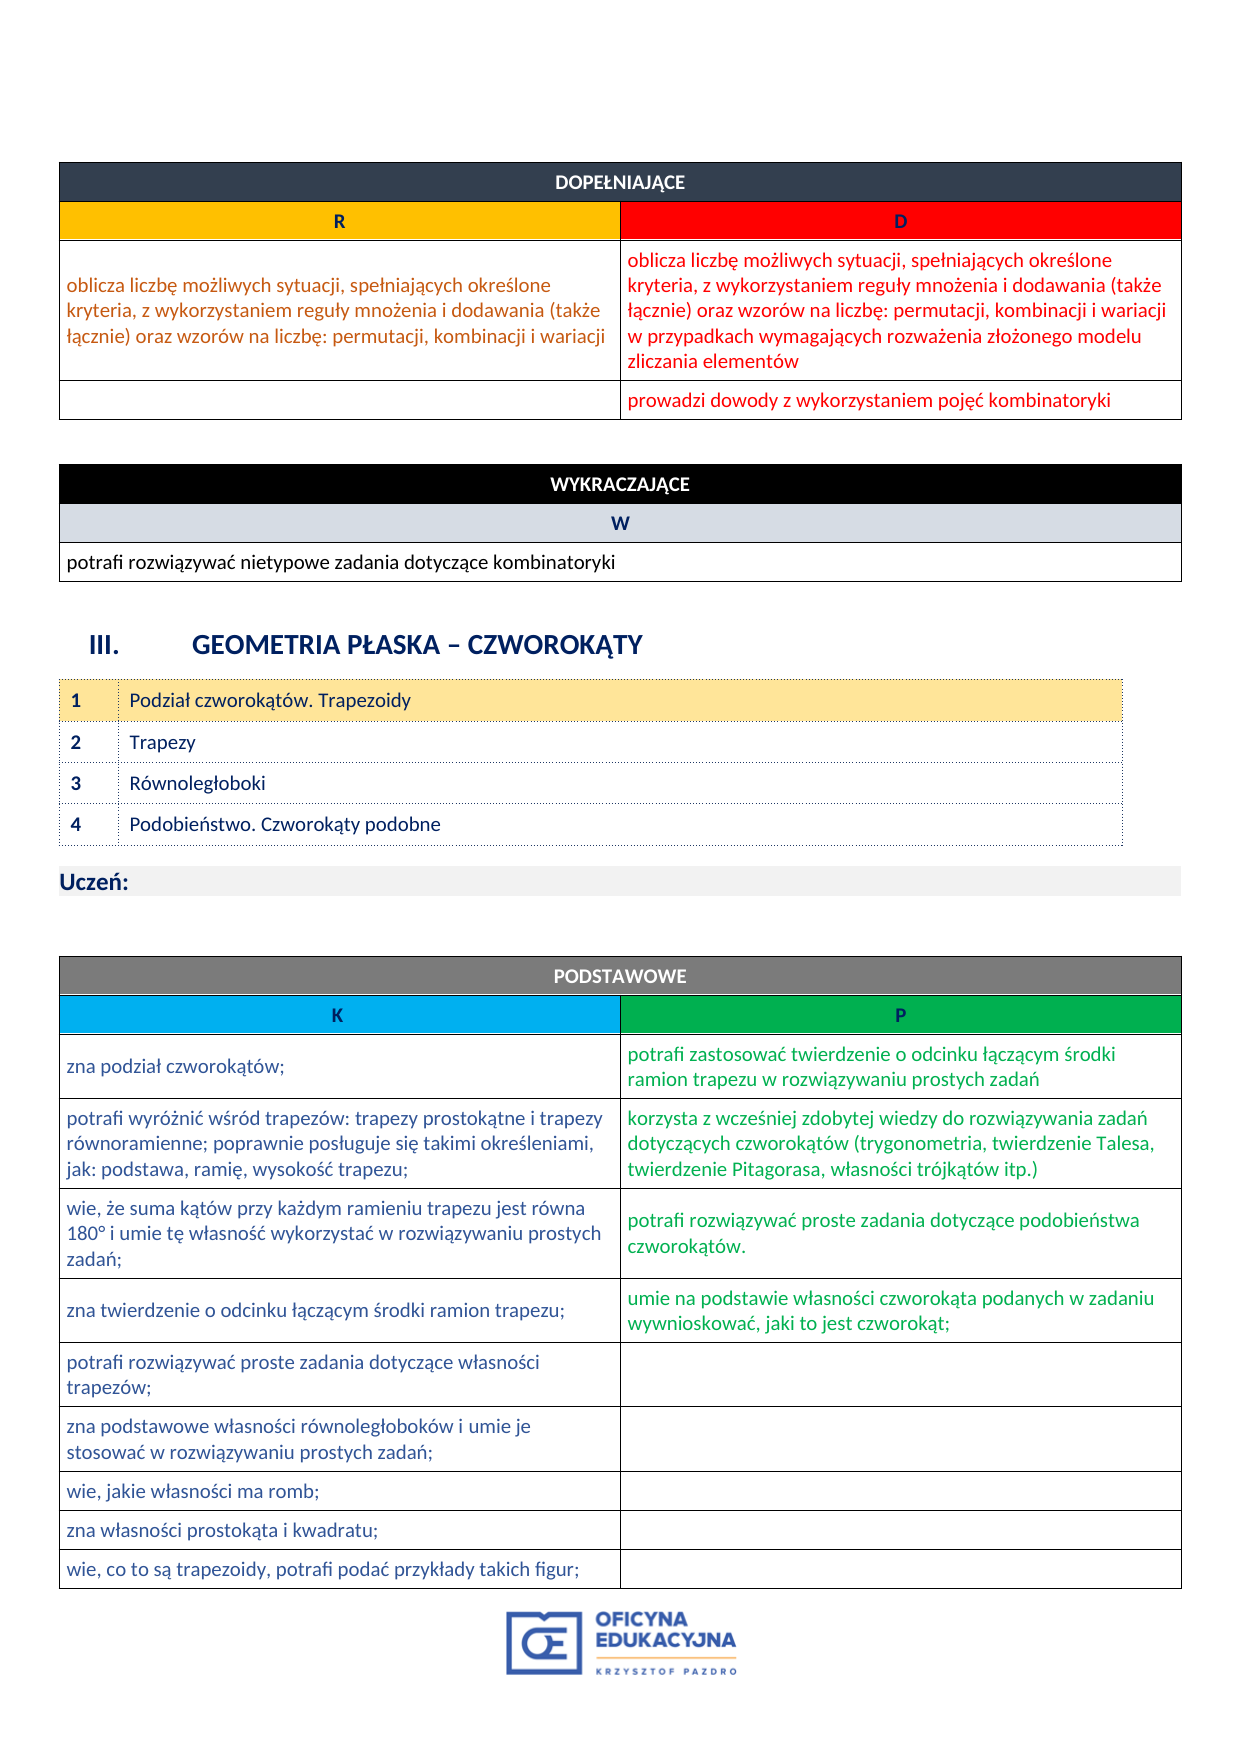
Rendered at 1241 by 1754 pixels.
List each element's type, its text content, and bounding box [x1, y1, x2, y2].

table_header Podział czworokątów. Trapezoidy [118, 679, 1122, 721]
table_cell K [60, 996, 620, 1033]
table_header DOPEŁNIAJĄCE [60, 163, 1181, 201]
table_cell [621, 1511, 1181, 1548]
table_cell P [621, 996, 1181, 1033]
table_cell [621, 1472, 1181, 1509]
table_cell zna twierdzenie o odcinku łączącym środki ramion trapezu; [60, 1279, 620, 1342]
table_cell wie, co to są trapezoidy, potrafi podać przykłady takich figur; [60, 1550, 620, 1587]
table_cell W [60, 504, 1181, 542]
table_cell wie, że suma kątów przy każdym ramieniu trapezu jest równa 180° i umie tę własność wykorzystać w rozwiązywaniu prostych zadań; [60, 1189, 620, 1277]
table_cell korzysta z wcześniej zdobytej wiedzy do rozwiązywania zadań dotyczących czworokątów (trygonometria, twierdzenie Talesa, twierdzenie Pitagorasa, własności trójkątów itp.) [621, 1099, 1181, 1188]
table_cell prowadzi dowody z wykorzystaniem pojęć kombinatoryki [621, 381, 1181, 419]
table_cell D [621, 202, 1181, 239]
table_cell potrafi zastosować twierdzenie o odcinku łączącym środki ramion trapezu w rozwiązywaniu prostych zadań [621, 1035, 1181, 1098]
table_cell zna podział czworokątów; [60, 1035, 620, 1098]
table_cell [621, 1407, 1181, 1471]
table_cell umie na podstawie własności czworokąta podanych w zadaniu wywnioskować, jaki to jest czworokąt; [621, 1279, 1181, 1342]
table_cell potrafi wyróżnić wśród trapezów: trapezy prostokątne i trapezy równoramienne; poprawnie posługuje się takimi określeniami, jak: podstawa, ramię, wysokość trapezu; [60, 1099, 620, 1188]
picture [500, 1606, 740, 1681]
table_cell [60, 381, 620, 419]
table_cell zna podstawowe własności równoległoboków i umie je stosować w rozwiązywaniu prostych zadań; [60, 1407, 620, 1471]
table_cell [621, 1343, 1181, 1406]
table_cell Trapezy [118, 721, 1122, 762]
table_cell wie, jakie własności ma romb; [60, 1472, 620, 1509]
table_cell 4 [59, 803, 118, 844]
text Uczeń: [59, 866, 1181, 896]
table_cell zna własności prostokąta i kwadratu; [60, 1511, 620, 1548]
table_cell Podobieństwo. Czworokąty podobne [118, 803, 1122, 844]
table_cell oblicza liczbę możliwych sytuacji, spełniających określone kryteria, z wykorzystaniem reguły mnożenia i dodawania (także łącznie) oraz wzorów na liczbę: permutacji, kombinacji i wariacji [60, 241, 620, 380]
table_cell 3 [59, 762, 118, 803]
table_header 1 [59, 679, 118, 721]
table_cell potrafi rozwiązywać nietypowe zadania dotyczące kombinatoryki [60, 543, 1181, 581]
table_cell potrafi rozwiązywać proste zadania dotyczące podobieństwa czworokątów. [621, 1189, 1181, 1277]
table_cell Równoległoboki [118, 762, 1122, 803]
table_cell potrafi rozwiązywać proste zadania dotyczące własności trapezów; [60, 1343, 620, 1406]
table_header WYKRACZAJĄCE [60, 465, 1181, 503]
table_cell R [60, 202, 620, 239]
table_cell oblicza liczbę możliwych sytuacji, spełniających określone kryteria, z wykorzystaniem reguły mnożenia i dodawania (także łącznie) oraz wzorów na liczbę: permutacji, kombinacji i wariacji w przypadkach wymagających rozważenia złożonego modelu zliczania elementów [621, 241, 1181, 380]
table_header PODSTAWOWE [60, 957, 1181, 994]
table_cell 2 [59, 721, 118, 762]
list GEOMETRIA PŁASKA – CZWOROKĄTY [88, 626, 1181, 661]
table_cell [621, 1550, 1181, 1587]
